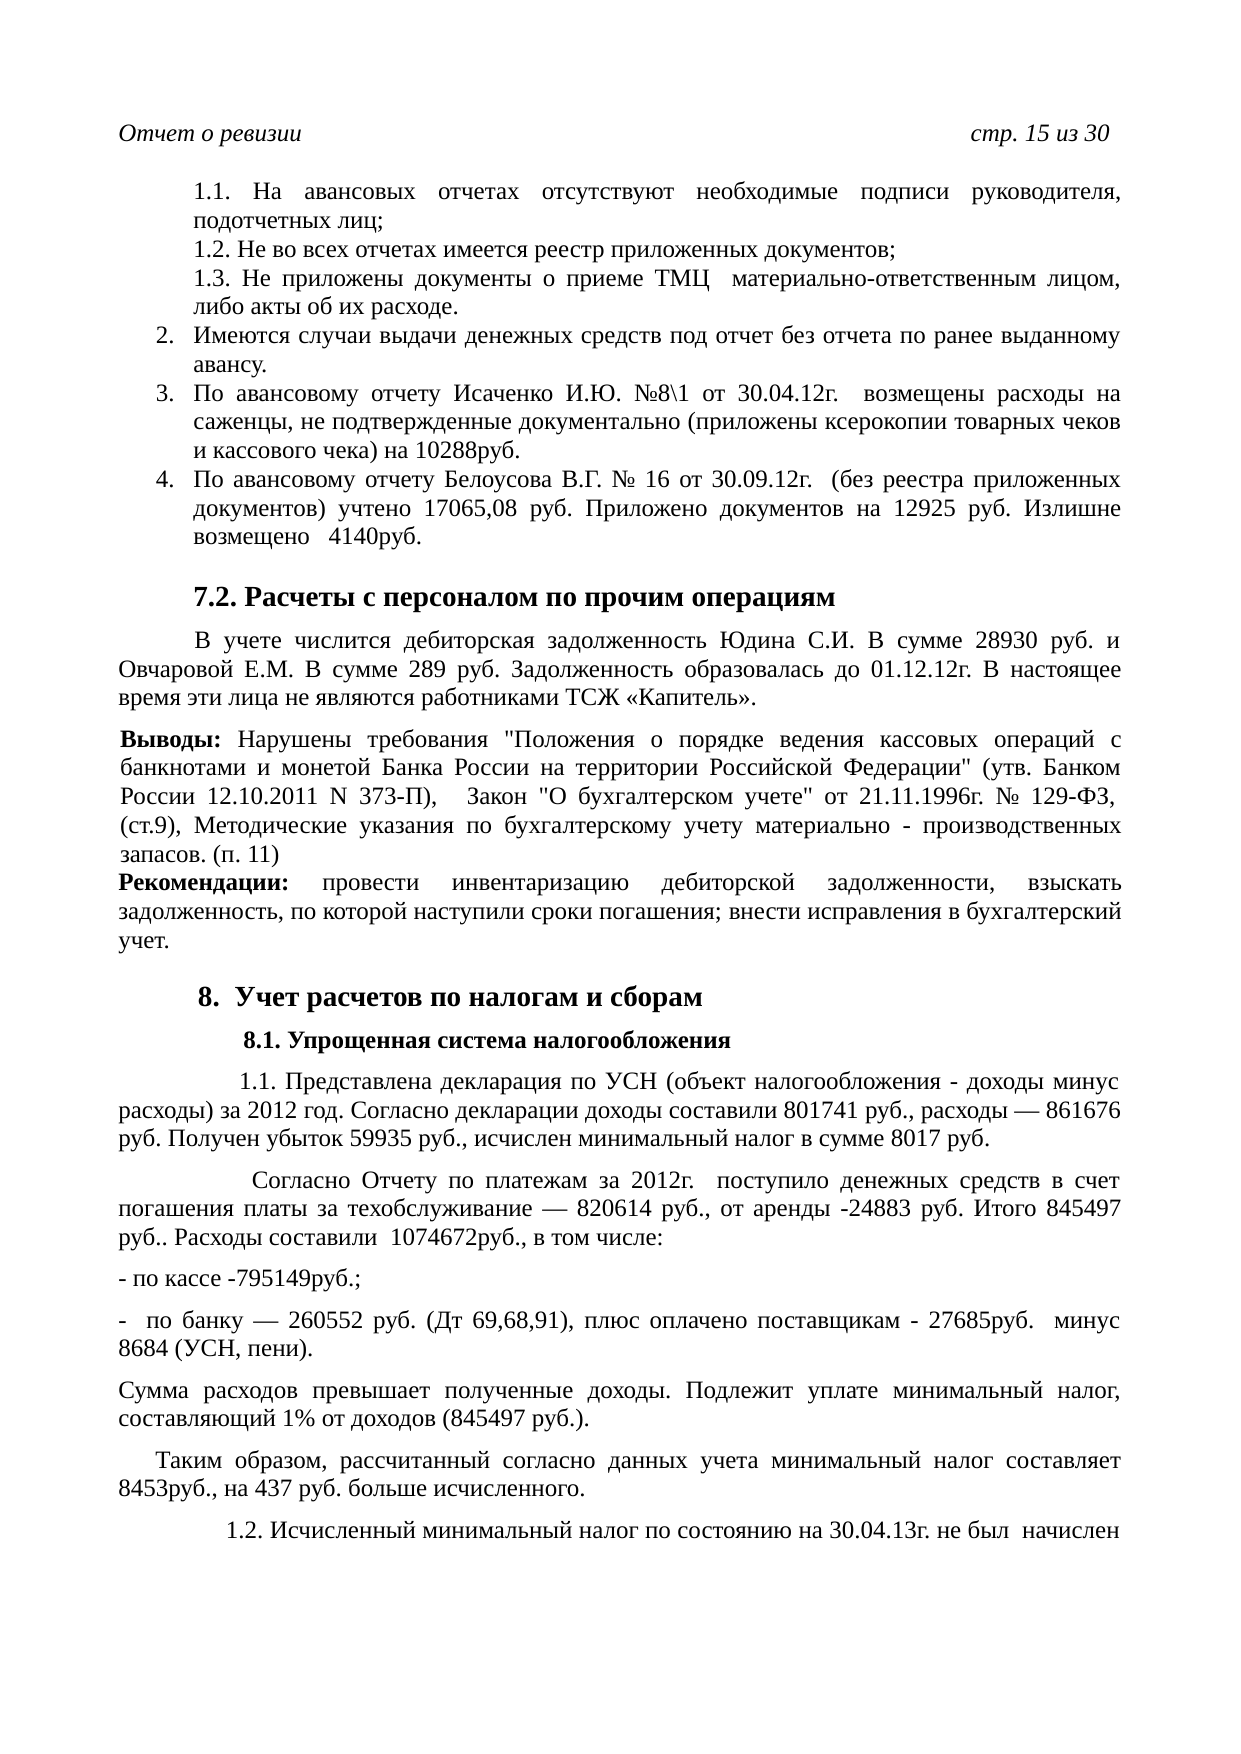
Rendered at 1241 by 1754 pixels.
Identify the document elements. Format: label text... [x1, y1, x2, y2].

list 7.2. Расчеты с персоналом по прочим операциям [193, 579, 1122, 612]
list Таким образом, рассчитанный согласно данных учета минимальный налог составляет 8453руб., на 437 руб. больше исчисленного. [118, 1445, 1122, 1502]
list Имеются случаи выдачи денежных средств под отчет без отчета по ранее выданному авансу. [156, 320, 1122, 378]
list По авансовому отчету Белоусова В.Г. № 16 от 30.09.12г. (без реестра приложенных документов) учтено 17065,08 руб. Приложено документов на 12925 руб. Излишне возмещено 4140руб. [156, 464, 1122, 550]
list Рекомендации: провести инвентаризацию дебиторской задолженности, взыскать задолженность, по которой наступили сроки погашения; внести исправления в бухгалтерский учет. [118, 867, 1122, 954]
list Сумма расходов превышает полученные доходы. Подлежит уплате минимальный налог, составляющий 1% от доходов (845497 руб.). [118, 1375, 1122, 1432]
list 1.2. Исчисленный минимальный налог по состоянию на 30.04.13г. не был начислен [118, 1515, 1122, 1543]
list 1.3. Не приложены документы о приеме ТМЦ материально-ответственным лицом, либо акты об их расходе. [156, 263, 1122, 320]
list По авансовому отчету Исаченко И.Ю. №8\1 от 30.04.12г. возмещены расходы на саженцы, не подтвержденные документально (приложены ксерокопии товарных чеков и кассового чека) на 10288руб. [156, 378, 1122, 464]
list - по кассе -795149руб.; [118, 1263, 1122, 1292]
list 1.1. Представлена декларация по УСН (объект налогообложения - доходы минус расходы) за 2012 год. Согласно декларации доходы составили 801741 руб., расходы — 861676 руб. Получен убыток 59935 руб., исчислен минимальный налог в сумме 8017 руб. [118, 1066, 1122, 1152]
list Выводы: Нарушены требования "Положения о порядке ведения кассовых операций с банкнотами и монетой Банка России на территории Российской Федерации" (утв. Банком России 12.10.2011 N 373-П), Закон "О бухгалтерском учете" от 21.11.1996г. № 129-ФЗ, (ст.9), Методические указания по бухгалтерскому учету материально - производственных запасов. (п. 11) [120, 724, 1122, 867]
list 1.1. На авансовых отчетах отсутствуют необходимые подписи руководителя, подотчетных лиц; [156, 176, 1122, 234]
list 8.1. Упрощенная система налогообложения [118, 1025, 1122, 1053]
list Согласно Отчету по платежам за 2012г. поступило денежных средств в счет погашения платы за техобслуживание — 820614 руб., от аренды -24883 руб. Итого 845497 руб.. Расходы составили 1074672руб., в том числе: [118, 1165, 1122, 1251]
list - по банку — 260552 руб. (Дт 69,68,91), плюс оплачено поставщикам - 27685руб. минус 8684 (УСН, пени). [118, 1305, 1122, 1362]
subtitle 8. Учет расчетов по налогам и сборам [118, 979, 1122, 1012]
list В учете числится дебиторская задолженность Юдина С.И. В сумме 28930 руб. и Овчаровой Е.М. В сумме 289 руб. Задолженность образовалась до 01.12.12г. В настоящее время эти лица не являются работниками ТСЖ «Капитель». [118, 625, 1122, 711]
list 1.2. Не во всех отчетах имеется реестр приложенных документов; [156, 234, 1122, 263]
